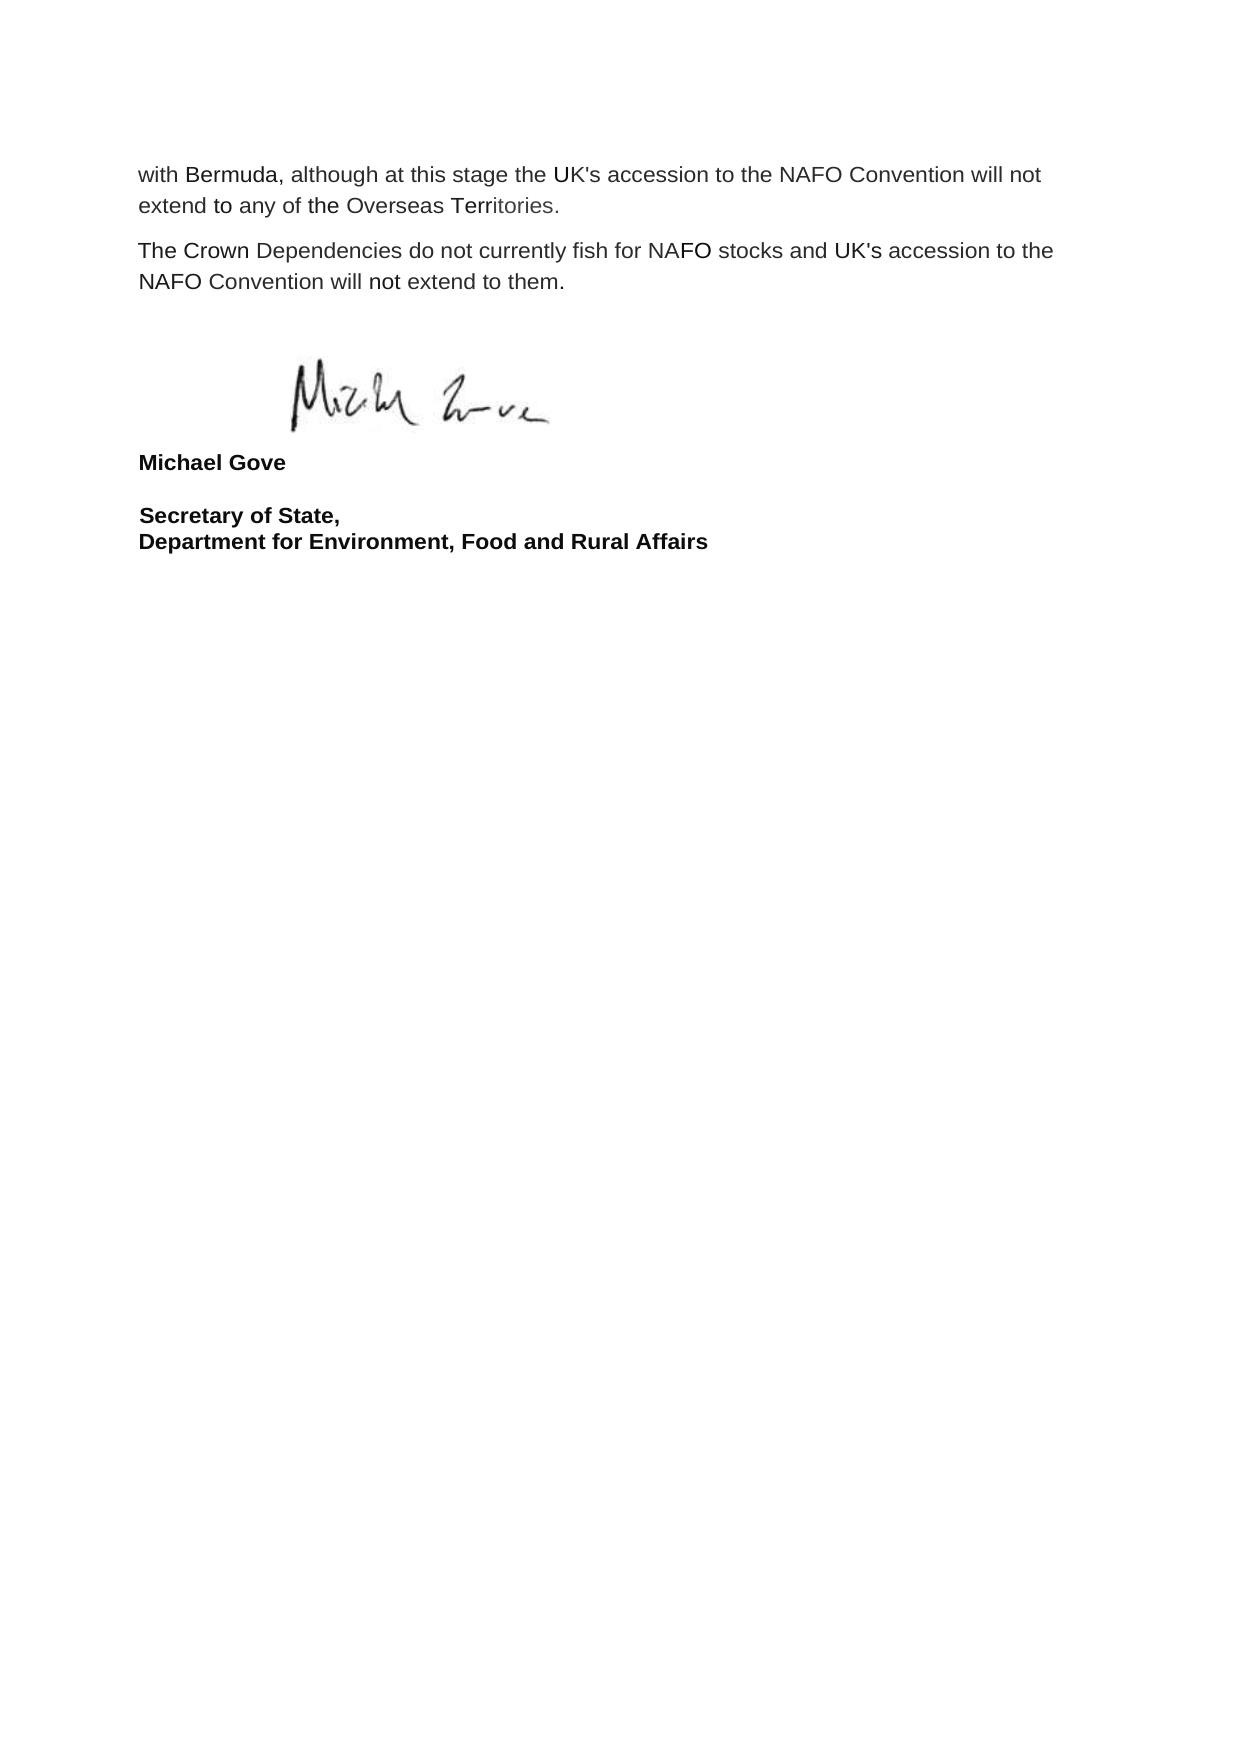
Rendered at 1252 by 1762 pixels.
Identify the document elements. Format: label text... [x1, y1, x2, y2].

text Michael Gove Secretary of State, [138, 422, 389, 528]
text with Bermuda, although at this stage the UK's accession to the NAFO Convention will not extend to any of the Overseas Territories. [138, 162, 1111, 218]
text Department for Environment, Food and Rural Affairs [138, 529, 1241, 554]
text The Crown Dependencies do not currently fish for NAFO stocks and UK's accession to the NAFO Convention will not extend to them. [137, 238, 1111, 294]
